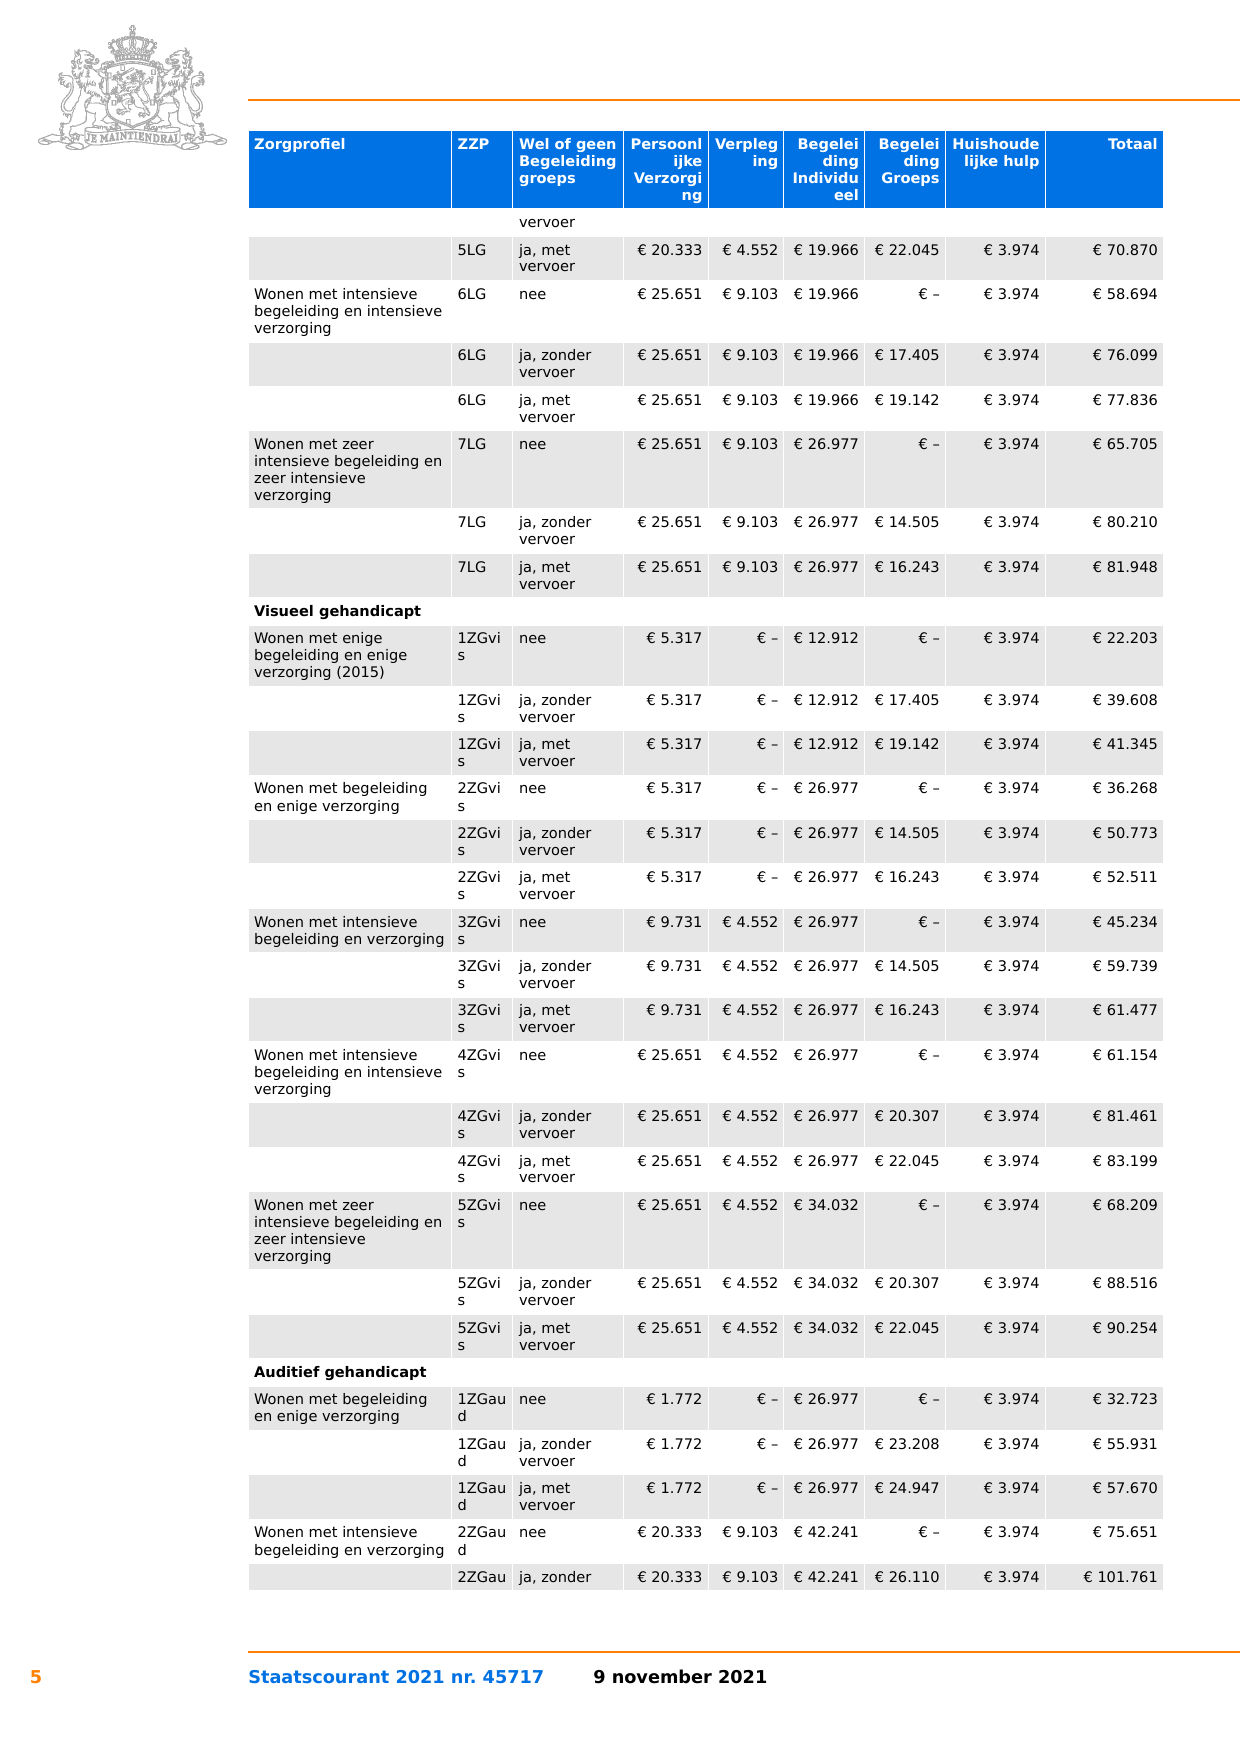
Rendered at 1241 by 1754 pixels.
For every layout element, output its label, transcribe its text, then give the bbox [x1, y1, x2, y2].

table_cell € 19.966 [784, 387, 864, 430]
table_cell € 77.836 [1046, 387, 1163, 430]
table_cell 4ZGvis [452, 1148, 512, 1191]
table_cell [249, 953, 451, 997]
table_cell ja, met vervoer [513, 1148, 623, 1191]
table_cell ja, zonder vervoer [513, 343, 623, 386]
table_cell [249, 1270, 451, 1314]
table_cell € 36.268 [1046, 776, 1163, 819]
table_cell € 3.974 [946, 1315, 1045, 1358]
table_cell € 5.317 [624, 776, 708, 819]
table_cell € 19.966 [784, 343, 864, 386]
table_cell € 26.977 [784, 953, 864, 997]
table_cell € – [865, 1192, 945, 1269]
table_cell [249, 820, 451, 863]
table_cell € 42.241 [784, 1564, 864, 1590]
table_cell € 4.552 [709, 1103, 783, 1147]
table_cell 6LG [452, 343, 512, 386]
table_cell [249, 209, 451, 236]
table_cell € 20.333 [624, 1520, 708, 1563]
table_cell € – [865, 1387, 945, 1430]
table_cell nee [513, 281, 623, 341]
table_cell ja, zonder vervoer [513, 510, 623, 553]
table_cell Wonen met zeer intensieve begeleiding en zeer intensieve verzorging [249, 431, 451, 508]
table_cell [865, 598, 945, 624]
table_cell € 26.977 [784, 865, 864, 908]
table_cell € 25.651 [624, 1148, 708, 1191]
table_cell € 9.731 [624, 998, 708, 1041]
table_cell 6LG [452, 281, 512, 341]
table_cell [249, 998, 451, 1041]
table_cell € – [709, 776, 783, 819]
table_cell € 19.966 [784, 281, 864, 341]
table_cell Auditief gehandicapt [249, 1359, 451, 1386]
table_cell € 22.045 [865, 1315, 945, 1358]
table_cell € 5.317 [624, 820, 708, 863]
table_cell € 9.103 [709, 1520, 783, 1563]
table_cell € 12.912 [784, 687, 864, 730]
table_cell € 81.461 [1046, 1103, 1163, 1147]
table_cell € 9.103 [709, 343, 783, 386]
table_cell € 3.974 [946, 1148, 1045, 1191]
table_cell € 25.651 [624, 1042, 708, 1102]
table_cell 1ZGvis [452, 626, 512, 686]
table_cell Visueel gehandicapt [249, 598, 451, 624]
table_cell € 19.966 [784, 237, 864, 280]
table_cell nee [513, 1520, 623, 1563]
table_cell € 3.974 [946, 343, 1045, 386]
table_cell [624, 598, 708, 624]
table_cell 5ZGvis [452, 1315, 512, 1358]
table_cell € 1.772 [624, 1431, 708, 1474]
table_cell € 55.931 [1046, 1431, 1163, 1474]
table_cell Wonen met intensieve begeleiding en verzorging [249, 1520, 451, 1563]
table_cell € 20.307 [865, 1103, 945, 1147]
table_cell ja, met vervoer [513, 865, 623, 908]
table_cell € 75.651 [1046, 1520, 1163, 1563]
table_cell € – [709, 731, 783, 775]
table_header Huishoudelijke hulp [946, 131, 1045, 208]
table_cell € 25.651 [624, 1270, 708, 1314]
table_cell 7LG [452, 510, 512, 553]
table_header Totaal [1046, 131, 1163, 208]
table_cell € 3.974 [946, 1270, 1045, 1314]
table_cell € 22.045 [865, 1148, 945, 1191]
table_cell [513, 1359, 623, 1386]
table_cell € 23.208 [865, 1431, 945, 1474]
table_cell 5LG [452, 237, 512, 280]
table_header Persoonlijke Verzorging [624, 131, 708, 208]
table_cell 1ZGaud [452, 1475, 512, 1519]
table_cell € 45.234 [1046, 909, 1163, 952]
table_cell € 3.974 [946, 953, 1045, 997]
table_cell € 57.670 [1046, 1475, 1163, 1519]
table_header Verpleging [709, 131, 783, 208]
table_cell 2ZGaud [452, 1520, 512, 1563]
table_cell € 26.977 [784, 820, 864, 863]
table_cell [452, 1359, 512, 1386]
table_cell € 26.977 [784, 510, 864, 553]
table_cell ja, met vervoer [513, 237, 623, 280]
table_cell [865, 1359, 945, 1386]
table_cell € 25.651 [624, 1192, 708, 1269]
table_cell € 3.974 [946, 1520, 1045, 1563]
table_cell € 3.974 [946, 626, 1045, 686]
table_cell € 4.552 [709, 909, 783, 952]
table_cell € – [709, 820, 783, 863]
table_cell € – [709, 687, 783, 730]
table_cell [249, 1148, 451, 1191]
table_cell 2ZGvis [452, 776, 512, 819]
table_cell € 26.977 [784, 431, 864, 508]
table_cell € 3.974 [946, 731, 1045, 775]
table_cell 2ZGvis [452, 865, 512, 908]
table_cell Wonen met intensieve begeleiding en intensieve verzorging [249, 1042, 451, 1102]
table_cell € 26.977 [784, 1103, 864, 1147]
table_cell € – [865, 626, 945, 686]
table_cell € 4.552 [709, 998, 783, 1041]
table_cell € 14.505 [865, 953, 945, 997]
table_cell 6LG [452, 387, 512, 430]
table_cell € 4.552 [709, 953, 783, 997]
table_cell 3ZGvis [452, 953, 512, 997]
table_cell [249, 1103, 451, 1147]
table_cell € 61.477 [1046, 998, 1163, 1041]
table_header Begeleiding Groeps [865, 131, 945, 208]
table_cell € 88.516 [1046, 1270, 1163, 1314]
table_cell € – [865, 281, 945, 341]
table_cell € 70.870 [1046, 237, 1163, 280]
table_cell € 16.243 [865, 998, 945, 1041]
table_cell € 41.345 [1046, 731, 1163, 775]
table_cell [946, 1359, 1045, 1386]
table_cell Wonen met begeleiding en enige verzorging [249, 1387, 451, 1430]
table_cell vervoer [513, 209, 623, 236]
table_cell € 34.032 [784, 1192, 864, 1269]
table_cell ja, zonder vervoer [513, 820, 623, 863]
table_header Zorgprofiel [249, 131, 451, 208]
table_cell ja, met vervoer [513, 1475, 623, 1519]
table_header Begeleiding Individueel [784, 131, 864, 208]
table_cell € 83.199 [1046, 1148, 1163, 1191]
table_cell nee [513, 431, 623, 508]
table_cell [946, 209, 1045, 236]
table_cell Wonen met intensieve begeleiding en intensieve verzorging [249, 281, 451, 341]
table_cell € 9.103 [709, 510, 783, 553]
table_cell € – [865, 431, 945, 508]
table_cell € 24.947 [865, 1475, 945, 1519]
table_cell € 52.511 [1046, 865, 1163, 908]
table_cell 3ZGvis [452, 998, 512, 1041]
table_cell € 3.974 [946, 998, 1045, 1041]
table_cell € 3.974 [946, 387, 1045, 430]
table_cell € 59.739 [1046, 953, 1163, 997]
table_cell € 3.974 [946, 820, 1045, 863]
table_cell Wonen met zeer intensieve begeleiding en zeer intensieve verzorging [249, 1192, 451, 1269]
table_cell € 20.333 [624, 237, 708, 280]
table_cell € – [865, 1520, 945, 1563]
table_cell Wonen met intensieve begeleiding en verzorging [249, 909, 451, 952]
table_cell € 14.505 [865, 820, 945, 863]
table_cell € 9.103 [709, 281, 783, 341]
table_cell ja, zonder vervoer [513, 953, 623, 997]
table_cell € – [865, 909, 945, 952]
table_cell € – [709, 865, 783, 908]
table_cell € 9.103 [709, 554, 783, 597]
table_cell € 4.552 [709, 1270, 783, 1314]
table_cell € 42.241 [784, 1520, 864, 1563]
table_header Wel of geen Begeleiding groeps [513, 131, 623, 208]
table_cell ja, zonder vervoer [513, 1103, 623, 1147]
table_cell € 4.552 [709, 237, 783, 280]
table_cell [1046, 598, 1163, 624]
table_cell € 3.974 [946, 1387, 1045, 1430]
table_cell € 25.651 [624, 1315, 708, 1358]
table_cell € 26.110 [865, 1564, 945, 1590]
table_cell € 19.142 [865, 387, 945, 430]
table_cell [452, 598, 512, 624]
table_cell € 3.974 [946, 865, 1045, 908]
table_cell nee [513, 776, 623, 819]
table_cell € 9.103 [709, 387, 783, 430]
table_cell [784, 209, 864, 236]
table_cell 2ZGvis [452, 820, 512, 863]
table_cell 5ZGvis [452, 1192, 512, 1269]
table_cell € 26.977 [784, 998, 864, 1041]
table_cell € 1.772 [624, 1475, 708, 1519]
table_cell [249, 510, 451, 553]
table_cell € 5.317 [624, 865, 708, 908]
table_cell € 3.974 [946, 1192, 1045, 1269]
table_cell [784, 598, 864, 624]
table_cell € 3.974 [946, 776, 1045, 819]
table_cell € 9.731 [624, 909, 708, 952]
table_cell € 3.974 [946, 1042, 1045, 1102]
table_cell [709, 598, 783, 624]
table_cell € – [709, 1387, 783, 1430]
table_cell € 25.651 [624, 343, 708, 386]
table_cell € 34.032 [784, 1315, 864, 1358]
table_cell € 80.210 [1046, 510, 1163, 553]
table_cell ja, zonder vervoer [513, 1270, 623, 1314]
table_cell € 68.209 [1046, 1192, 1163, 1269]
table_cell € 32.723 [1046, 1387, 1163, 1430]
table_cell € 22.045 [865, 237, 945, 280]
table_cell € 4.552 [709, 1148, 783, 1191]
table_cell € 25.651 [624, 510, 708, 553]
table_cell € 25.651 [624, 431, 708, 508]
table_cell € 12.912 [784, 731, 864, 775]
table_cell ja, met vervoer [513, 387, 623, 430]
table_cell [249, 1564, 451, 1590]
table_cell € 9.103 [709, 431, 783, 508]
table_cell [946, 598, 1045, 624]
table_cell € 25.651 [624, 554, 708, 597]
table_cell nee [513, 909, 623, 952]
table_cell 2ZGau [452, 1564, 512, 1590]
table_cell € 5.317 [624, 687, 708, 730]
table_cell € 16.243 [865, 865, 945, 908]
table_cell € 39.608 [1046, 687, 1163, 730]
table_cell Wonen met begeleiding en enige verzorging [249, 776, 451, 819]
table_cell € – [865, 1042, 945, 1102]
table_cell [249, 237, 451, 280]
table_cell € – [709, 626, 783, 686]
table_cell € 20.333 [624, 1564, 708, 1590]
table_cell € 76.099 [1046, 343, 1163, 386]
table_cell ja, met vervoer [513, 998, 623, 1041]
table_cell nee [513, 626, 623, 686]
table_cell [249, 1431, 451, 1474]
table_cell € 5.317 [624, 626, 708, 686]
table_cell € 3.974 [946, 687, 1045, 730]
table_cell € 26.977 [784, 1431, 864, 1474]
table_cell € 25.651 [624, 387, 708, 430]
table_cell € 61.154 [1046, 1042, 1163, 1102]
table_cell [249, 687, 451, 730]
table_cell € 17.405 [865, 687, 945, 730]
table_cell [249, 865, 451, 908]
table_cell € 26.977 [784, 1148, 864, 1191]
table_cell € 26.977 [784, 1042, 864, 1102]
table_cell € 3.974 [946, 510, 1045, 553]
table_cell [709, 209, 783, 236]
table_cell [624, 209, 708, 236]
table_cell € 9.731 [624, 953, 708, 997]
table_cell € 26.977 [784, 554, 864, 597]
table_cell [865, 209, 945, 236]
table_cell nee [513, 1387, 623, 1430]
table_cell € 81.948 [1046, 554, 1163, 597]
table_cell 3ZGvis [452, 909, 512, 952]
table_cell € 3.974 [946, 1103, 1045, 1147]
table_cell € 3.974 [946, 1475, 1045, 1519]
table_cell [452, 209, 512, 236]
table_cell € 5.317 [624, 731, 708, 775]
table_cell [249, 1315, 451, 1358]
table_cell [784, 1359, 864, 1386]
table_cell € 90.254 [1046, 1315, 1163, 1358]
table_cell € 19.142 [865, 731, 945, 775]
table_cell € 3.974 [946, 281, 1045, 341]
table_cell € 3.974 [946, 1564, 1045, 1590]
table_cell nee [513, 1192, 623, 1269]
table_cell € 4.552 [709, 1315, 783, 1358]
table_cell ja, zonder vervoer [513, 687, 623, 730]
table_cell 1ZGaud [452, 1387, 512, 1430]
table_cell 4ZGvis [452, 1042, 512, 1102]
table_cell € 65.705 [1046, 431, 1163, 508]
table_cell € 26.977 [784, 776, 864, 819]
table_cell 7LG [452, 431, 512, 508]
table_cell € 16.243 [865, 554, 945, 597]
table_cell € 17.405 [865, 343, 945, 386]
table_cell € 4.552 [709, 1042, 783, 1102]
table_cell € 26.977 [784, 909, 864, 952]
table_cell [249, 731, 451, 775]
table_cell € 26.977 [784, 1387, 864, 1430]
table_cell [249, 1475, 451, 1519]
table_cell [709, 1359, 783, 1386]
table_cell [1046, 1359, 1163, 1386]
table_cell € 58.694 [1046, 281, 1163, 341]
table_cell € 22.203 [1046, 626, 1163, 686]
table_cell € – [709, 1431, 783, 1474]
table_cell 7LG [452, 554, 512, 597]
table_cell € 25.651 [624, 1103, 708, 1147]
table_header ZZP [452, 131, 512, 208]
table_cell [513, 598, 623, 624]
table_cell 5ZGvis [452, 1270, 512, 1314]
table_cell ja, met vervoer [513, 731, 623, 775]
table_cell € 12.912 [784, 626, 864, 686]
table_cell ja, zonder [513, 1564, 623, 1590]
table_cell € 26.977 [784, 1475, 864, 1519]
table_cell 1ZGvis [452, 687, 512, 730]
table_cell [624, 1359, 708, 1386]
table_cell [249, 387, 451, 430]
table_cell 4ZGvis [452, 1103, 512, 1147]
table_cell € 3.974 [946, 1431, 1045, 1474]
table_cell Wonen met enige begeleiding en enige verzorging (2015) [249, 626, 451, 686]
table_cell € 3.974 [946, 431, 1045, 508]
table_cell € – [709, 1475, 783, 1519]
table_cell [249, 343, 451, 386]
table_cell € 1.772 [624, 1387, 708, 1430]
table_cell [1046, 209, 1163, 236]
table_cell € 101.761 [1046, 1564, 1163, 1590]
table_cell € – [865, 776, 945, 819]
table_cell € 34.032 [784, 1270, 864, 1314]
table_cell € 3.974 [946, 909, 1045, 952]
table_cell ja, zonder vervoer [513, 1431, 623, 1474]
table_cell ja, met vervoer [513, 554, 623, 597]
table_cell ja, met vervoer [513, 1315, 623, 1358]
table_cell € 50.773 [1046, 820, 1163, 863]
table_cell € 25.651 [624, 281, 708, 341]
table_cell [249, 554, 451, 597]
table_cell 1ZGaud [452, 1431, 512, 1474]
table_cell € 3.974 [946, 237, 1045, 280]
table_cell € 9.103 [709, 1564, 783, 1590]
table_cell € 14.505 [865, 510, 945, 553]
table_cell nee [513, 1042, 623, 1102]
table_cell € 3.974 [946, 554, 1045, 597]
picture [38, 25, 227, 150]
table_cell € 4.552 [709, 1192, 783, 1269]
table_cell 1ZGvis [452, 731, 512, 775]
table_cell € 20.307 [865, 1270, 945, 1314]
